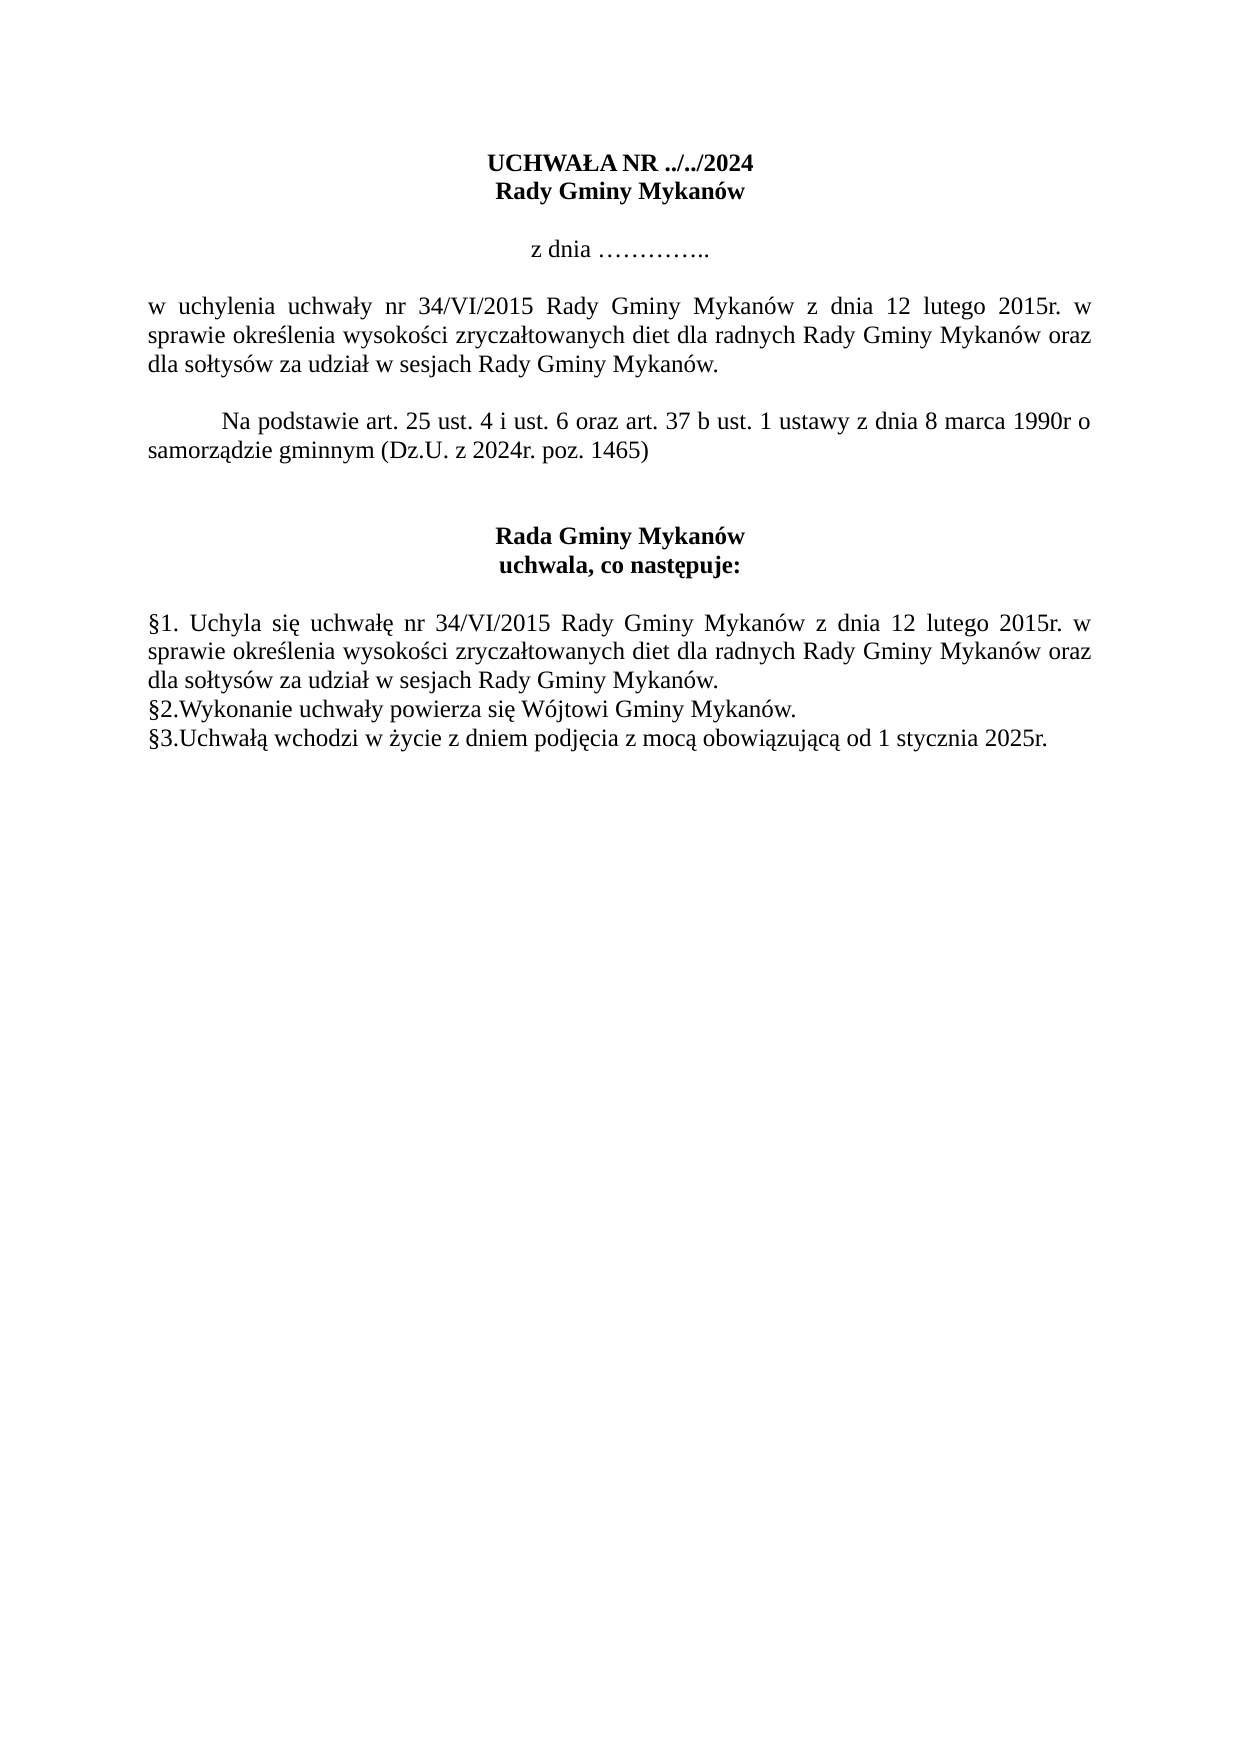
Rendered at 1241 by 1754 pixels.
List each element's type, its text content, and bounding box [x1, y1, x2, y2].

text UCHWAŁA NR ../../2024 [148, 148, 1093, 176]
text w uchylenia uchwały nr 34/VI/2015 Rady Gminy Mykanów z dnia 12 lutego 2015r. w sprawie określenia wysokości zryczałtowanych diet dla radnych Rady Gminy Mykanów oraz dla sołtysów za udział w sesjach Rady Gminy Mykanów. [148, 291, 1093, 378]
text §3.Uchwałą wchodzi w życie z dniem podjęcia z mocą obowiązującą od 1 stycznia 2025r. [148, 723, 1093, 751]
text Rada Gminy Mykanów [148, 521, 1093, 550]
text §1. Uchyla się uchwałę nr 34/VI/2015 Rady Gminy Mykanów z dnia 12 lutego 2015r. w sprawie określenia wysokości zryczałtowanych diet dla radnych Rady Gminy Mykanów oraz dla sołtysów za udział w sesjach Rady Gminy Mykanów. [148, 608, 1093, 694]
text Rady Gminy Mykanów [148, 176, 1093, 205]
text uchwala, co następuje: [148, 550, 1093, 579]
text z dnia ………….. [148, 234, 1093, 263]
text Na podstawie art. 25 ust. 4 i ust. 6 oraz art. 37 b ust. 1 ustawy z dnia 8 marca 1990r o samorządzie gminnym (Dz.U. z 2024r. poz. 1465) [148, 406, 1093, 464]
text §2.Wykonanie uchwały powierza się Wójtowi Gminy Mykanów. [148, 694, 1093, 723]
